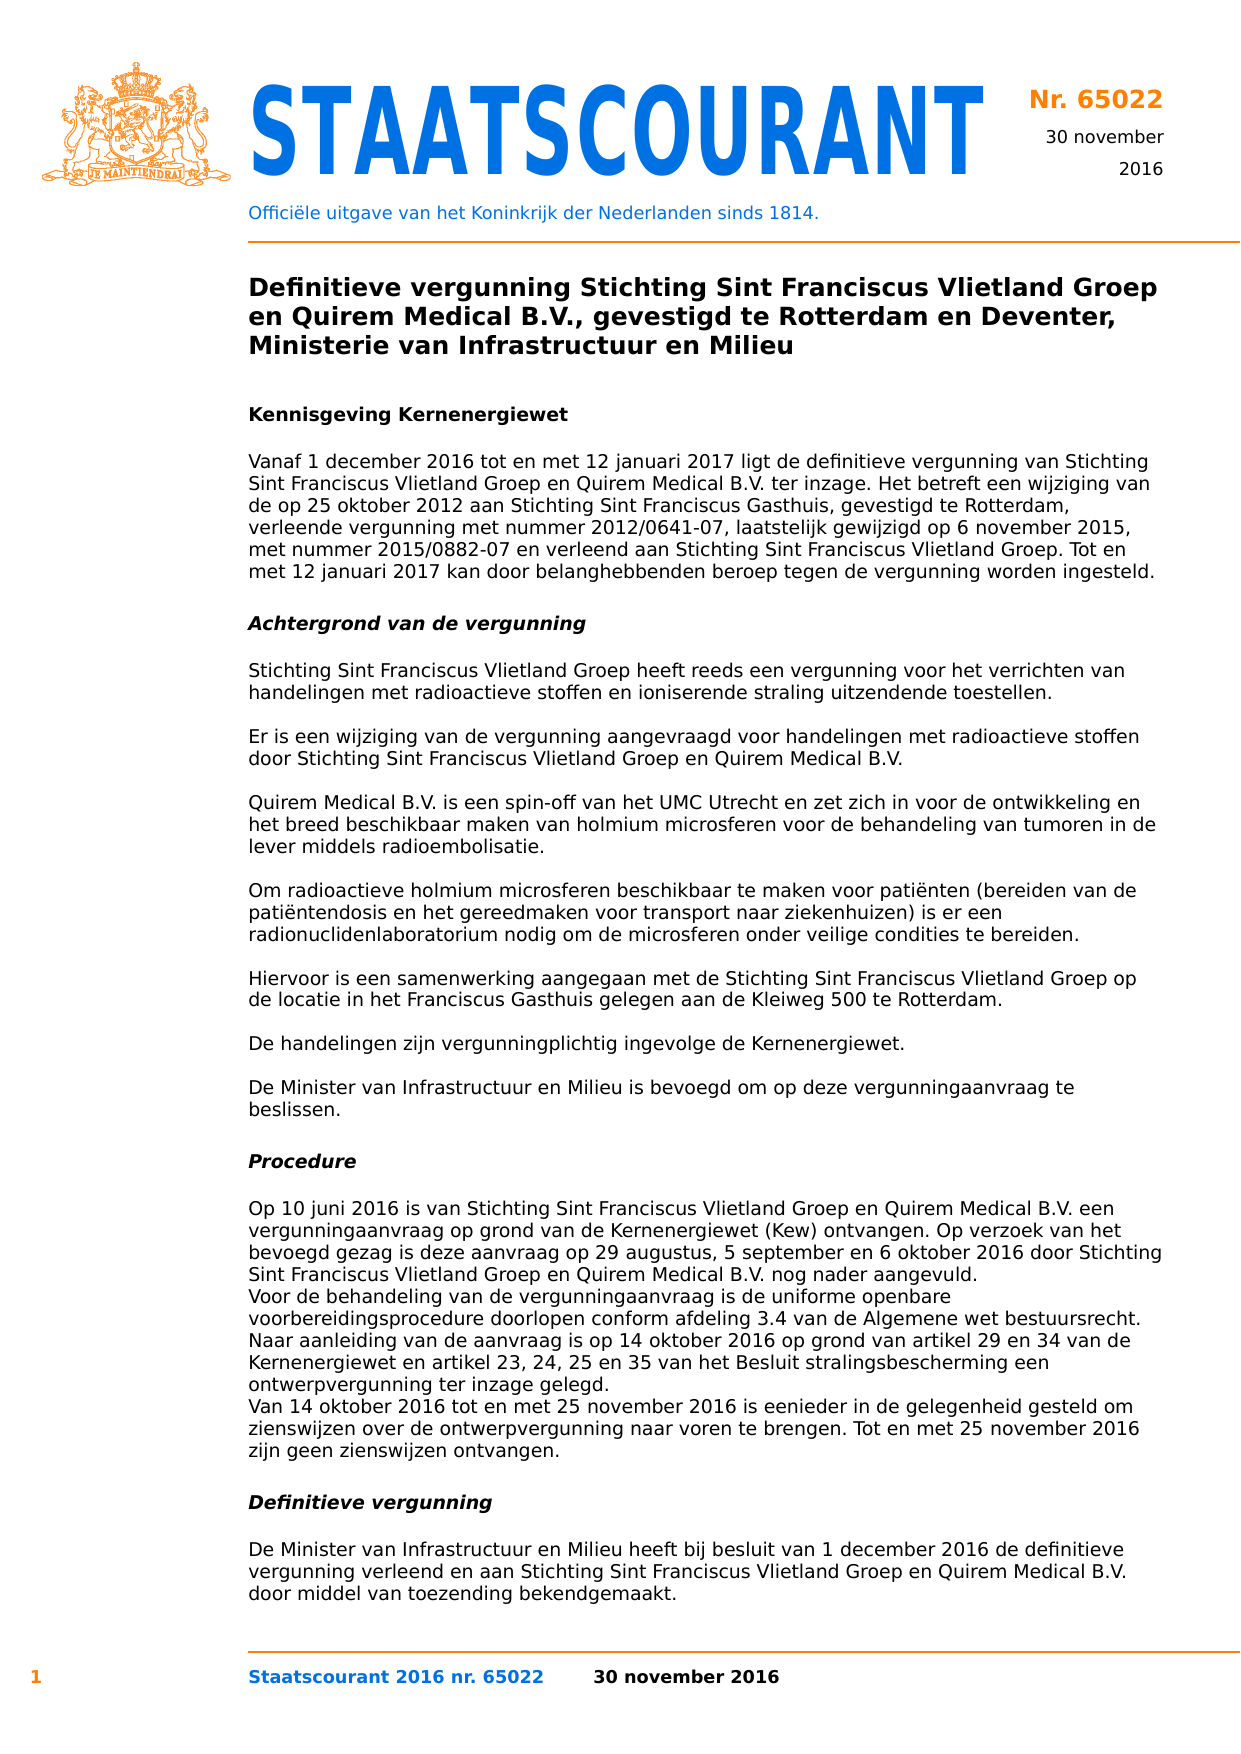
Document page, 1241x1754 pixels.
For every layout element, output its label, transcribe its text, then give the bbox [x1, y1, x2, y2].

table_header STAATSCOURANT [248, 62, 998, 203]
picture [41, 62, 231, 186]
text Naar aanleiding van de aanvraag is op 14 oktober 2016 op grond van artikel 29 en 34 van de Kernenergiewet en artikel 23, 24, 25 en 35 van het Besluit stralingsbescherming een ontwerpvergunning ter inzage gelegd. [248, 1330, 1163, 1396]
subtitle Definitieve vergunning Stichting Sint Franciscus Vlietland Groep en Quirem Medical B.V., gevestigd te Rotterdam en Deventer, Ministerie van Infrastructuur en Milieu [248, 273, 1163, 361]
text Om radioactieve holmium microsferen beschikbaar te maken voor patiënten (bereiden van de patiëntendosis en het gereedmaken voor transport naar ziekenhuizen) is er een radionuclidenlaboratorium nodig om de microsferen onder veilige condities te bereiden. [248, 879, 1163, 946]
text De handelingen zijn vergunningplichtig ingevolge de Kernenergiewet. [248, 1033, 1163, 1055]
text Van 14 oktober 2016 tot en met 25 november 2016 is eenieder in de gelegenheid gesteld om zienswijzen over de ontwerpvergunning naar voren te brengen. Tot en met 25 november 2016 zijn geen zienswijzen ontvangen. [248, 1396, 1163, 1462]
table_cell Officiële uitgave van het Koninkrijk der Nederlanden sinds 1814. [248, 203, 1240, 241]
subtitle Definitieve vergunning [248, 1492, 1163, 1514]
table_header Nr. 65022 [998, 62, 1240, 121]
text De Minister van Infrastructuur en Milieu heeft bij besluit van 1 december 2016 de definitieve vergunning verleend en aan Stichting Sint Franciscus Vlietland Groep en Quirem Medical B.V. door middel van toezending bekendgemaakt. [248, 1539, 1163, 1605]
text Hiervoor is een samenwerking aangegaan met de Stichting Sint Franciscus Vlietland Groep op de locatie in het Franciscus Gasthuis gelegen aan de Kleiweg 500 te Rotterdam. [248, 967, 1163, 1011]
subtitle Achtergrond van de vergunning [248, 613, 1163, 635]
text Stichting Sint Franciscus Vlietland Groep heeft reeds een vergunning voor het verrichten van handelingen met radioactieve stoffen en ioniserende straling uitzendende toestellen. [248, 660, 1163, 704]
subtitle Procedure [248, 1151, 1163, 1173]
text Quirem Medical B.V. is een spin-off van het UMC Utrecht en zet zich in voor de ontwikkeling en het breed beschikbaar maken van holmium microsferen voor de behandeling van tumoren in de lever middels radioembolisatie. [248, 792, 1163, 858]
table_cell 2016 [998, 153, 1240, 203]
table_header [25, 62, 248, 241]
subtitle Kennisgeving Kernenergiewet [248, 404, 1163, 426]
text De Minister van Infrastructuur en Milieu is bevoegd om op deze vergunningaanvraag te beslissen. [248, 1077, 1163, 1121]
text Op 10 juni 2016 is van Stichting Sint Franciscus Vlietland Groep en Quirem Medical B.V. een vergunningaanvraag op grond van de Kernenergiewet (Kew) ontvangen. Op verzoek van het bevoegd gezag is deze aanvraag op 29 augustus, 5 september en 6 oktober 2016 door Stichting Sint Franciscus Vlietland Groep en Quirem Medical B.V. nog nader aangevuld. [248, 1198, 1163, 1286]
table_cell 30 november [998, 121, 1240, 153]
text Vanaf 1 december 2016 tot en met 12 januari 2017 ligt de definitieve vergunning van Stichting Sint Franciscus Vlietland Groep en Quirem Medical B.V. ter inzage. Het betreft een wijziging van de op 25 oktober 2012 aan Stichting Sint Franciscus Gasthuis, gevestigd te Rotterdam, verleende vergunning met nummer 2012/0641-07, laatstelijk gewijzigd op 6 november 2015, met nummer 2015/0882-07 en verleend aan Stichting Sint Franciscus Vlietland Groep. Tot en met 12 januari 2017 kan door belanghebbenden beroep tegen de vergunning worden ingesteld. [248, 451, 1163, 583]
text Er is een wijziging van de vergunning aangevraagd voor handelingen met radioactieve stoffen door Stichting Sint Franciscus Vlietland Groep en Quirem Medical B.V. [248, 726, 1163, 770]
text Voor de behandeling van de vergunningaanvraag is de uniforme openbare voorbereidingsprocedure doorlopen conform afdeling 3.4 van de Algemene wet bestuursrecht. [248, 1286, 1163, 1330]
